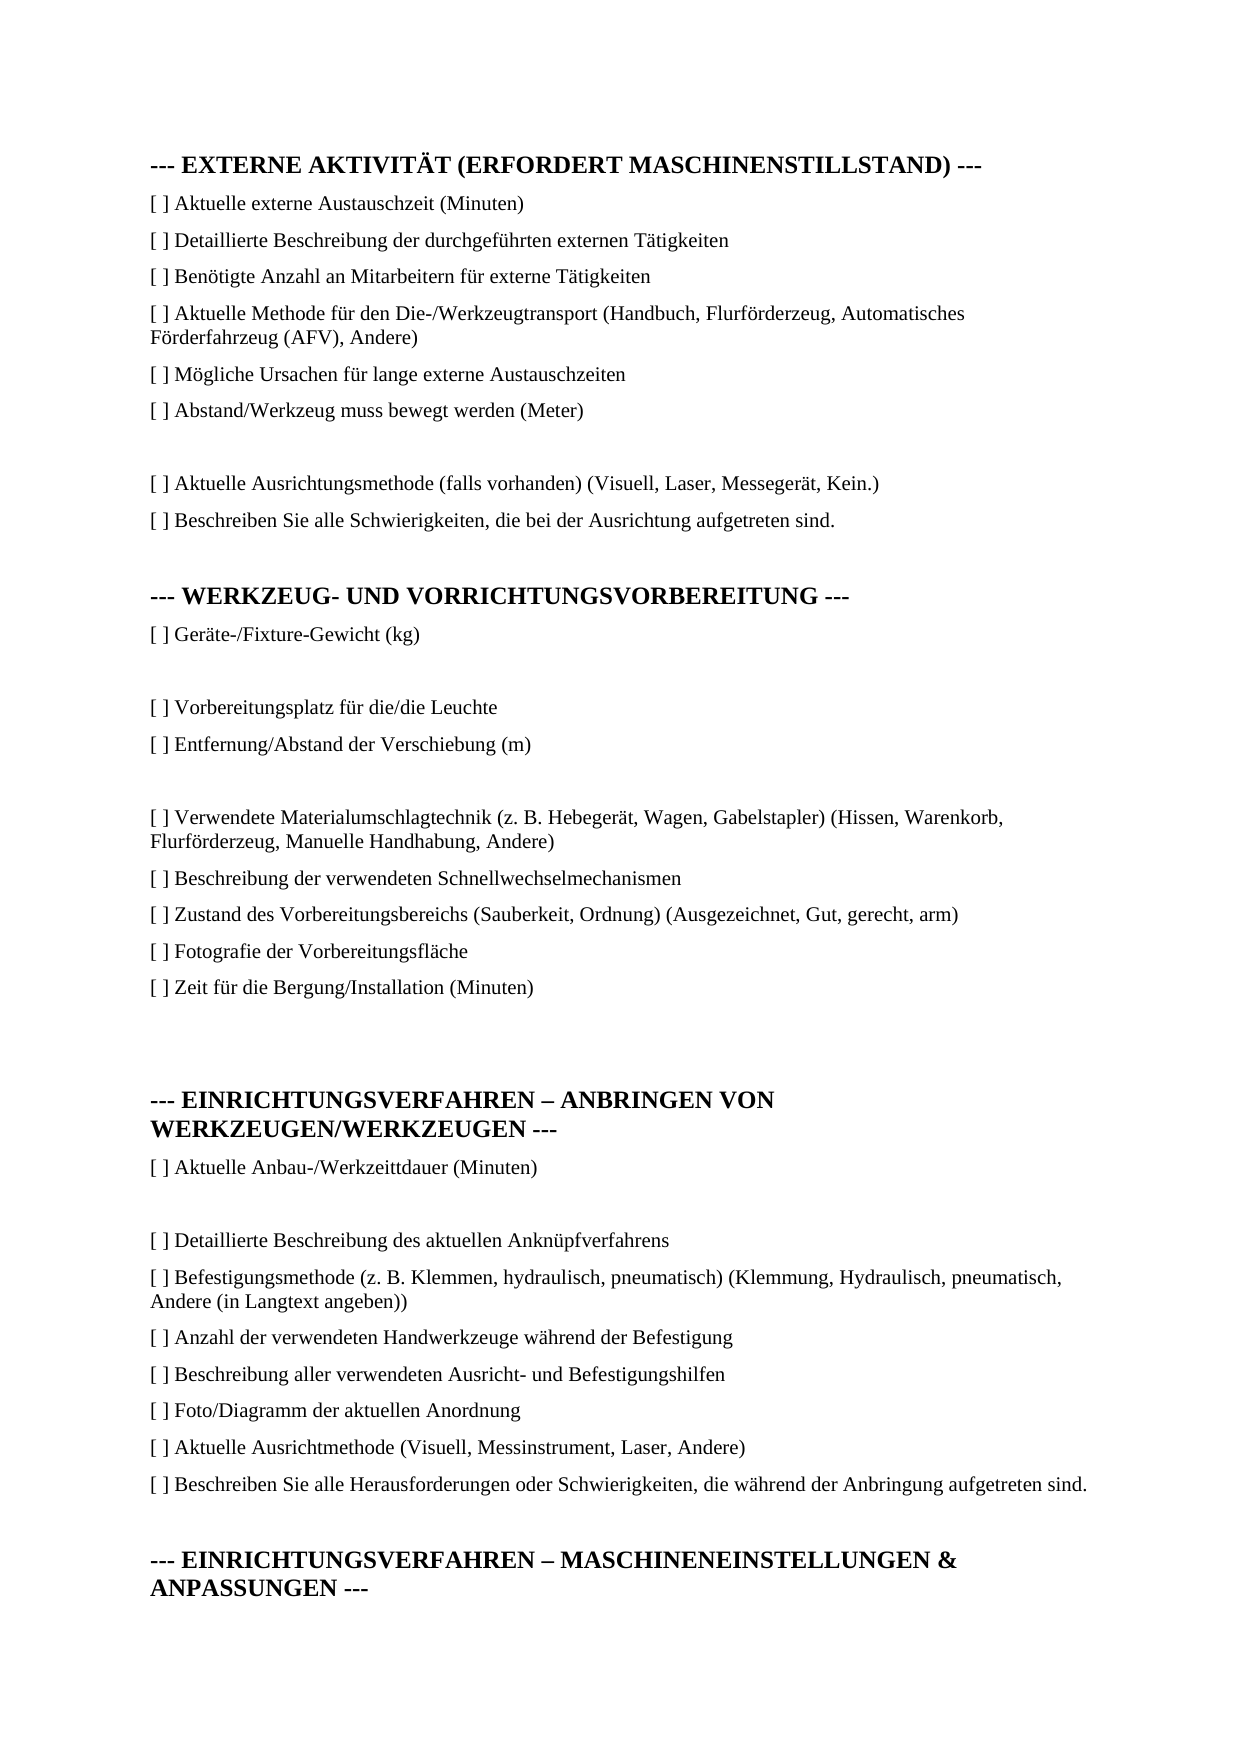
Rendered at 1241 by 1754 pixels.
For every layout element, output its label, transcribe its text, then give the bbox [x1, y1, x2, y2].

text [ ] Beschreiben Sie alle Herausforderungen oder Schwierigkeiten, die während der Anbringung aufgetreten sind. [150, 1472, 1090, 1496]
text [ ] Anzahl der verwendeten Handwerkzeuge während der Befestigung [150, 1325, 1090, 1349]
text --- EINRICHTUNGSVERFAHREN – MASCHINENEINSTELLUNGEN & ANPASSUNGEN --- [150, 1545, 1090, 1602]
text [ ] Aktuelle Anbau-/Werkzeittdauer (Minuten) [150, 1155, 1090, 1179]
text [ ] Detaillierte Beschreibung der durchgeführten externen Tätigkeiten [150, 228, 1090, 252]
text [ ] Benötigte Anzahl an Mitarbeitern für externe Tätigkeiten [150, 264, 1090, 288]
text [ ] Fotografie der Vorbereitungsfläche [150, 939, 1090, 963]
text [ ] Befestigungsmethode (z. B. Klemmen, hydraulisch, pneumatisch) (Klemmung, Hydraulisch, pneumatisch, Andere (in Langtext angeben)) [150, 1265, 1090, 1313]
text [ ] Aktuelle Ausrichtmethode (Visuell, Messinstrument, Laser, Andere) [150, 1435, 1090, 1459]
text [ ] Mögliche Ursachen für lange externe Austauschzeiten [150, 362, 1090, 386]
text [ ] Beschreibung aller verwendeten Ausricht- und Befestigungshilfen [150, 1362, 1090, 1386]
text [ ] Vorbereitungsplatz für die/die Leuchte [150, 695, 1090, 719]
text [ ] Verwendete Materialumschlagtechnik (z. B. Hebegerät, Wagen, Gabelstapler) (Hissen, Warenkorb, Flurförderzeug, Manuelle Handhabung, Andere) [150, 805, 1090, 853]
text --- EXTERNE AKTIVITÄT (ERFORDERT MASCHINENSTILLSTAND) --- [150, 150, 1090, 179]
text [ ] Aktuelle Methode für den Die-/Werkzeugtransport (Handbuch, Flurförderzeug, Automatisches Förderfahrzeug (AFV), Andere) [150, 301, 1090, 349]
text [ ] Beschreiben Sie alle Schwierigkeiten, die bei der Ausrichtung aufgetreten sind. [150, 508, 1090, 532]
text [ ] Detaillierte Beschreibung des aktuellen Anknüpfverfahrens [150, 1228, 1090, 1252]
text --- EINRICHTUNGSVERFAHREN – ANBRINGEN VON WERKZEUGEN/WERKZEUGEN --- [150, 1085, 1090, 1142]
text [ ] Foto/Diagramm der aktuellen Anordnung [150, 1398, 1090, 1422]
text [ ] Abstand/Werkzeug muss bewegt werden (Meter) [150, 398, 1090, 422]
text --- WERKZEUG- UND VORRICHTUNGSVORBEREITUNG --- [150, 581, 1090, 610]
text [ ] Aktuelle Ausrichtungsmethode (falls vorhanden) (Visuell, Laser, Messegerät, Kein.) [150, 471, 1090, 495]
text [ ] Zeit für die Bergung/Installation (Minuten) [150, 975, 1090, 999]
text [ ] Aktuelle externe Austauschzeit (Minuten) [150, 191, 1090, 215]
text [ ] Zustand des Vorbereitungsbereichs (Sauberkeit, Ordnung) (Ausgezeichnet, Gut, gerecht, arm) [150, 902, 1090, 926]
text [ ] Geräte-/Fixture-Gewicht (kg) [150, 622, 1090, 646]
text [ ] Beschreibung der verwendeten Schnellwechselmechanismen [150, 866, 1090, 890]
text [ ] Entfernung/Abstand der Verschiebung (m) [150, 732, 1090, 756]
